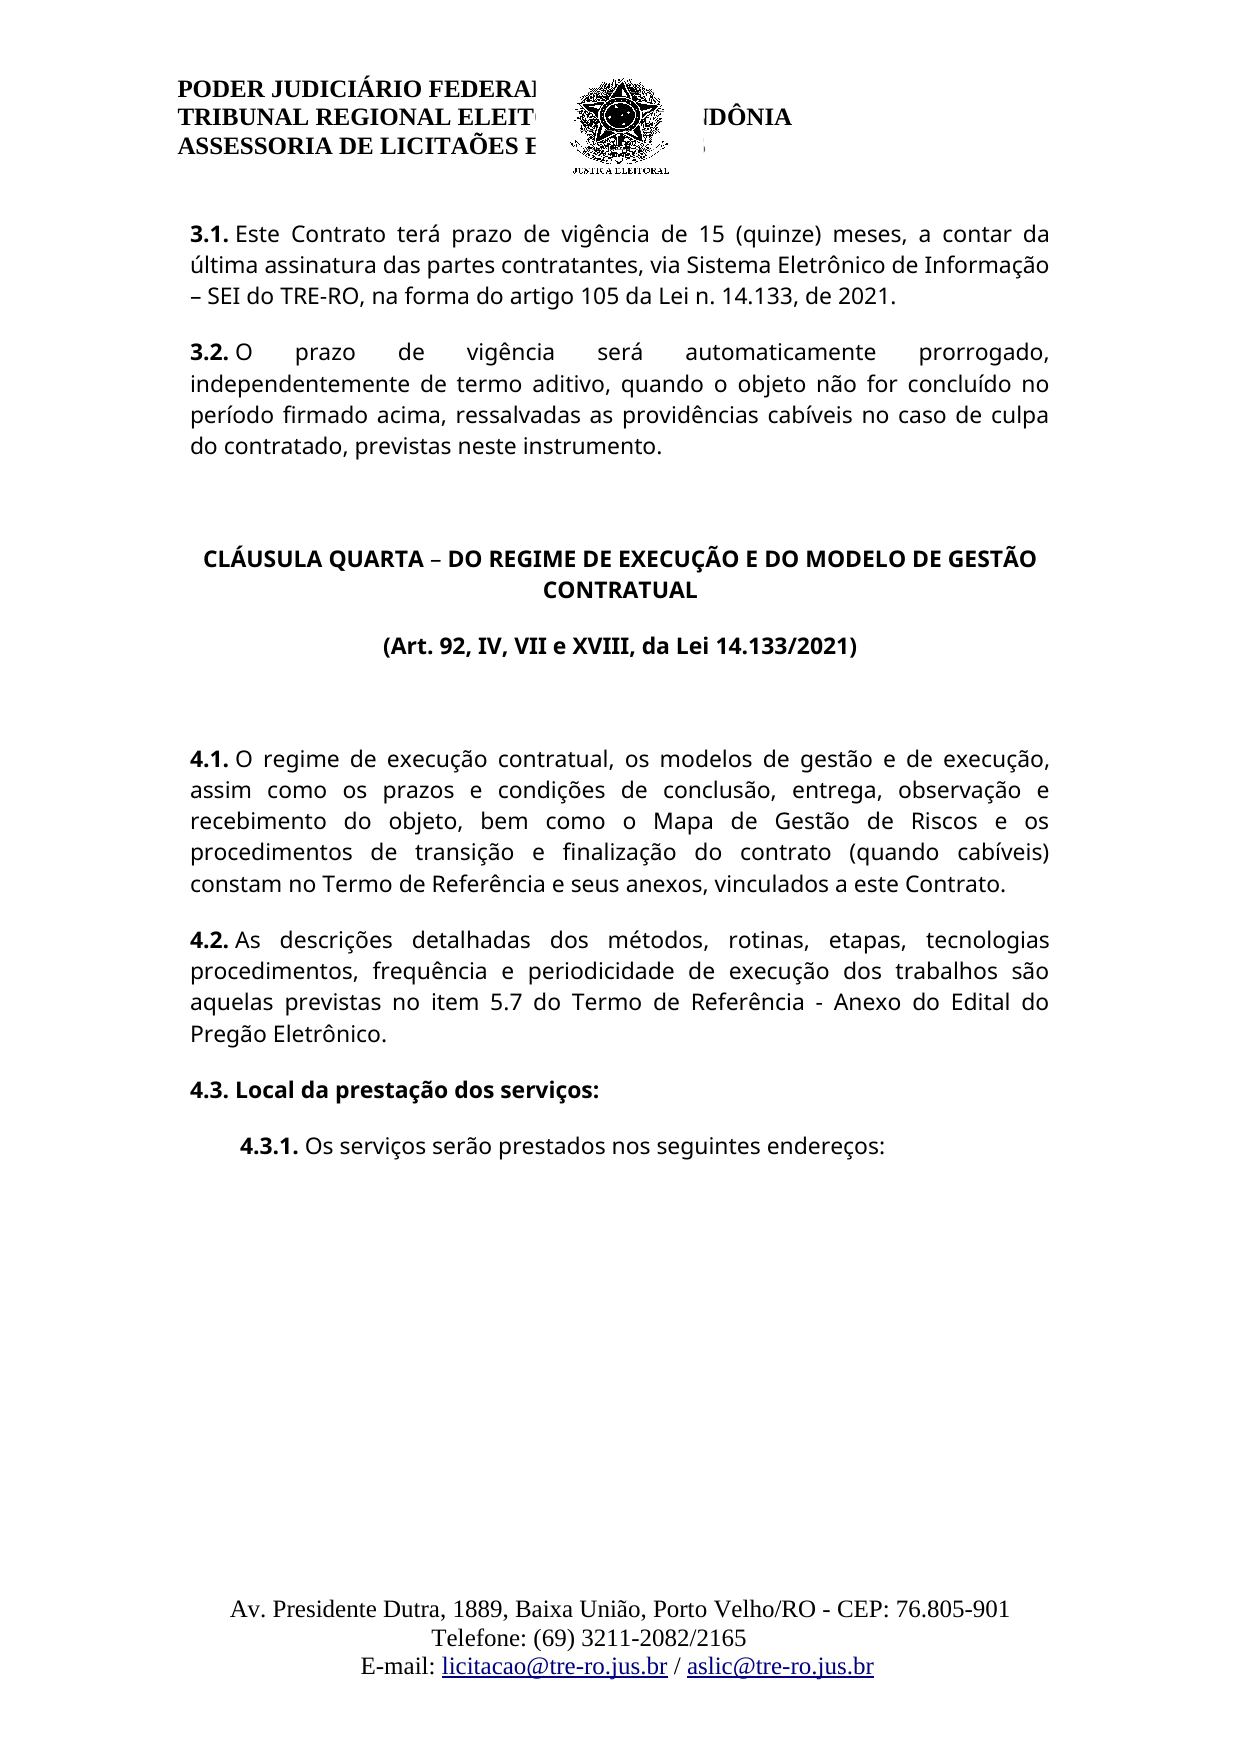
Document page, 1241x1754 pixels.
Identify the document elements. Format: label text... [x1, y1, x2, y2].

text (Art. 92, IV, VII e XVIII, da Lei 14.133/2021) [190, 630, 1051, 661]
text 3.2. O prazo de vigência será automaticamente prorrogado, independentemente de termo aditivo, quando o objeto não for concluído no período firmado acima, ressalvadas as providências cabíveis no caso de culpa do contratado, previstas neste instrumento. [190, 336, 1051, 461]
text 4.1. O regime de execução contratual, os modelos de gestão e de execução, assim como os prazos e condições de conclusão, entrega, observação e recebimento do objeto, bem como o Mapa de Gestão de Riscos e os procedimentos de transição e finalização do contrato (quando cabíveis) constam no Termo de Referência e seus anexos, vinculados a este Contrato. [190, 742, 1051, 899]
text CLÁUSULA QUARTA – DO REGIME DE EXECUÇÃO E DO MODELO DE GESTÃO CONTRATUAL [190, 542, 1051, 605]
text 4.3. Local da prestação dos serviços: [190, 1074, 1051, 1105]
text 4.2. As descrições detalhadas dos métodos, rotinas, etapas, tecnologias procedimentos, frequência e periodicidade de execução dos trabalhos são aquelas previstas no item 5.7 do Termo de Referência - Anexo do Edital do Pregão Eletrônico. [190, 924, 1051, 1049]
text 3.1. Este Contrato terá prazo de vigência de 15 (quinze) meses, a contar da última assinatura das partes contratantes, via Sistema Eletrônico de Informação – SEI do TRE-RO, na forma do artigo 105 da Lei n. 14.133, de 2021. [190, 217, 1051, 311]
text 4.3.1. Os serviços serão prestados nos seguintes endereços: [240, 1130, 1051, 1161]
